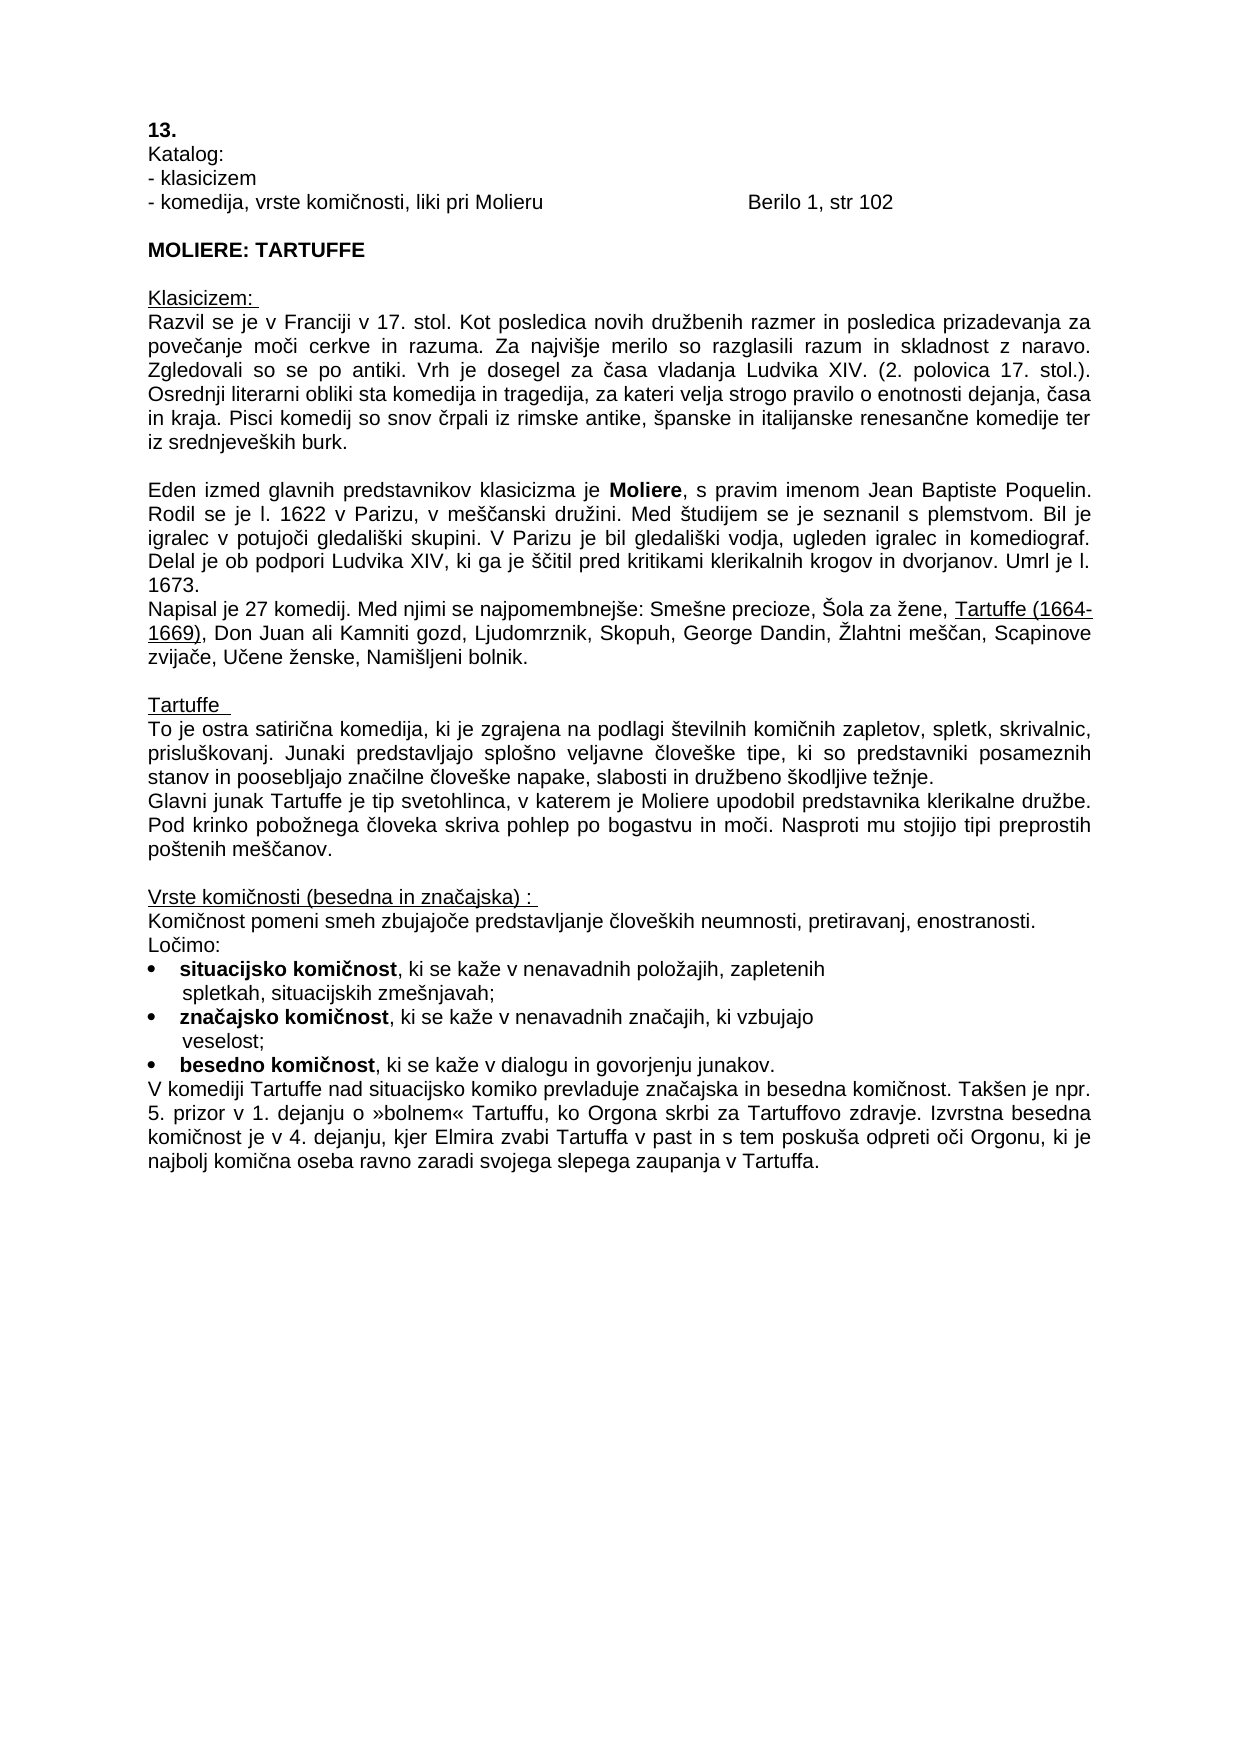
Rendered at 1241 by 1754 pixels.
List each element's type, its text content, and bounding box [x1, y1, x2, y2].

text spletkah, situacijskih zmešnjavah; [148, 981, 1092, 1005]
text Katalog: [148, 142, 1092, 166]
text  situacijsko komičnost, ki se kaže v nenavadnih položajih, zapletenih [148, 957, 1092, 981]
text 13. [148, 118, 1092, 142]
text MOLIERE: TARTUFFE [148, 238, 1092, 262]
text Napisal je 27 komedij. Med njimi se najpomembnejše: Smešne precioze, Šola za žene, Tartuffe (1664-1669), Don Juan ali Kamniti gozd, Ljudomrznik, Skopuh, George Dandin, Žlahtni meščan, Scapinove zvijače, Učene ženske, Namišljeni bolnik. [148, 597, 1092, 669]
text Komičnost pomeni smeh zbujajoče predstavljanje človeških neumnosti, pretiravanj, enostranosti. [148, 909, 1092, 933]
text Eden izmed glavnih predstavnikov klasicizma je Moliere, s pravim imenom Jean Baptiste Poquelin. Rodil se je l. 1622 v Parizu, v meščanski družini. Med študijem se je seznanil s plemstvom. Bil je igralec v potujoči gledališki skupini. V Parizu je bil gledališki vodja, ugleden igralec in komediograf. Delal je ob podpori Ludvika XIV, ki ga je ščitil pred kritikami klerikalnih krogov in dvorjanov. Umrl je l. 1673. [148, 477, 1092, 597]
text Klasicizem: [148, 286, 1092, 310]
text Glavni junak Tartuffe je tip svetohlinca, v katerem je Moliere upodobil predstavnika klerikalne družbe. Pod krinko pobožnega človeka skriva pohlep po bogastvu in moči. Nasproti mu stojijo tipi preprostih poštenih meščanov. [148, 789, 1092, 861]
text Tartuffe [148, 693, 1092, 717]
text  besedno komičnost, ki se kaže v dialogu in govorjenju junakov. [148, 1053, 1092, 1077]
text - klasicizem [148, 166, 1092, 190]
text V komediji Tartuffe nad situacijsko komiko prevladuje značajska in besedna komičnost. Takšen je npr. 5. prizor v 1. dejanju o »bolnem« Tartuffu, ko Orgona skrbi za Tartuffovo zdravje. Izvrstna besedna komičnost je v 4. dejanju, kjer Elmira zvabi Tartuffa v past in s tem poskuša odpreti oči Orgonu, ki je najbolj komična oseba ravno zaradi svojega slepega zaupanja v Tartuffa. [148, 1077, 1092, 1173]
text Ločimo: [148, 933, 1092, 957]
text - komedija, vrste komičnosti, liki pri Molieru Berilo 1, str 102 [148, 190, 1092, 214]
text veselost; [148, 1029, 1092, 1053]
text Razvil se je v Franciji v 17. stol. Kot posledica novih družbenih razmer in posledica prizadevanja za povečanje moči cerkve in razuma. Za najvišje merilo so razglasili razum in skladnost z naravo. Zgledovali so se po antiki. Vrh je dosegel za časa vladanja Ludvika XIV. (2. polovica 17. stol.). Osrednji literarni obliki sta komedija in tragedija, za kateri velja strogo pravilo o enotnosti dejanja, časa in kraja. Pisci komedij so snov črpali iz rimske antike, španske in italijanske renesančne komedije ter iz srednjeveških burk. [148, 310, 1092, 453]
text To je ostra satirična komedija, ki je zgrajena na podlagi številnih komičnih zapletov, spletk, skrivalnic, prisluškovanj. Junaki predstavljajo splošno veljavne človeške tipe, ki so predstavniki posameznih stanov in poosebljajo značilne človeške napake, slabosti in družbeno škodljive težnje. [148, 717, 1092, 789]
text Vrste komičnosti (besedna in značajska) : [148, 885, 1092, 909]
text  značajsko komičnost, ki se kaže v nenavadnih značajih, ki vzbujajo [148, 1005, 1092, 1029]
